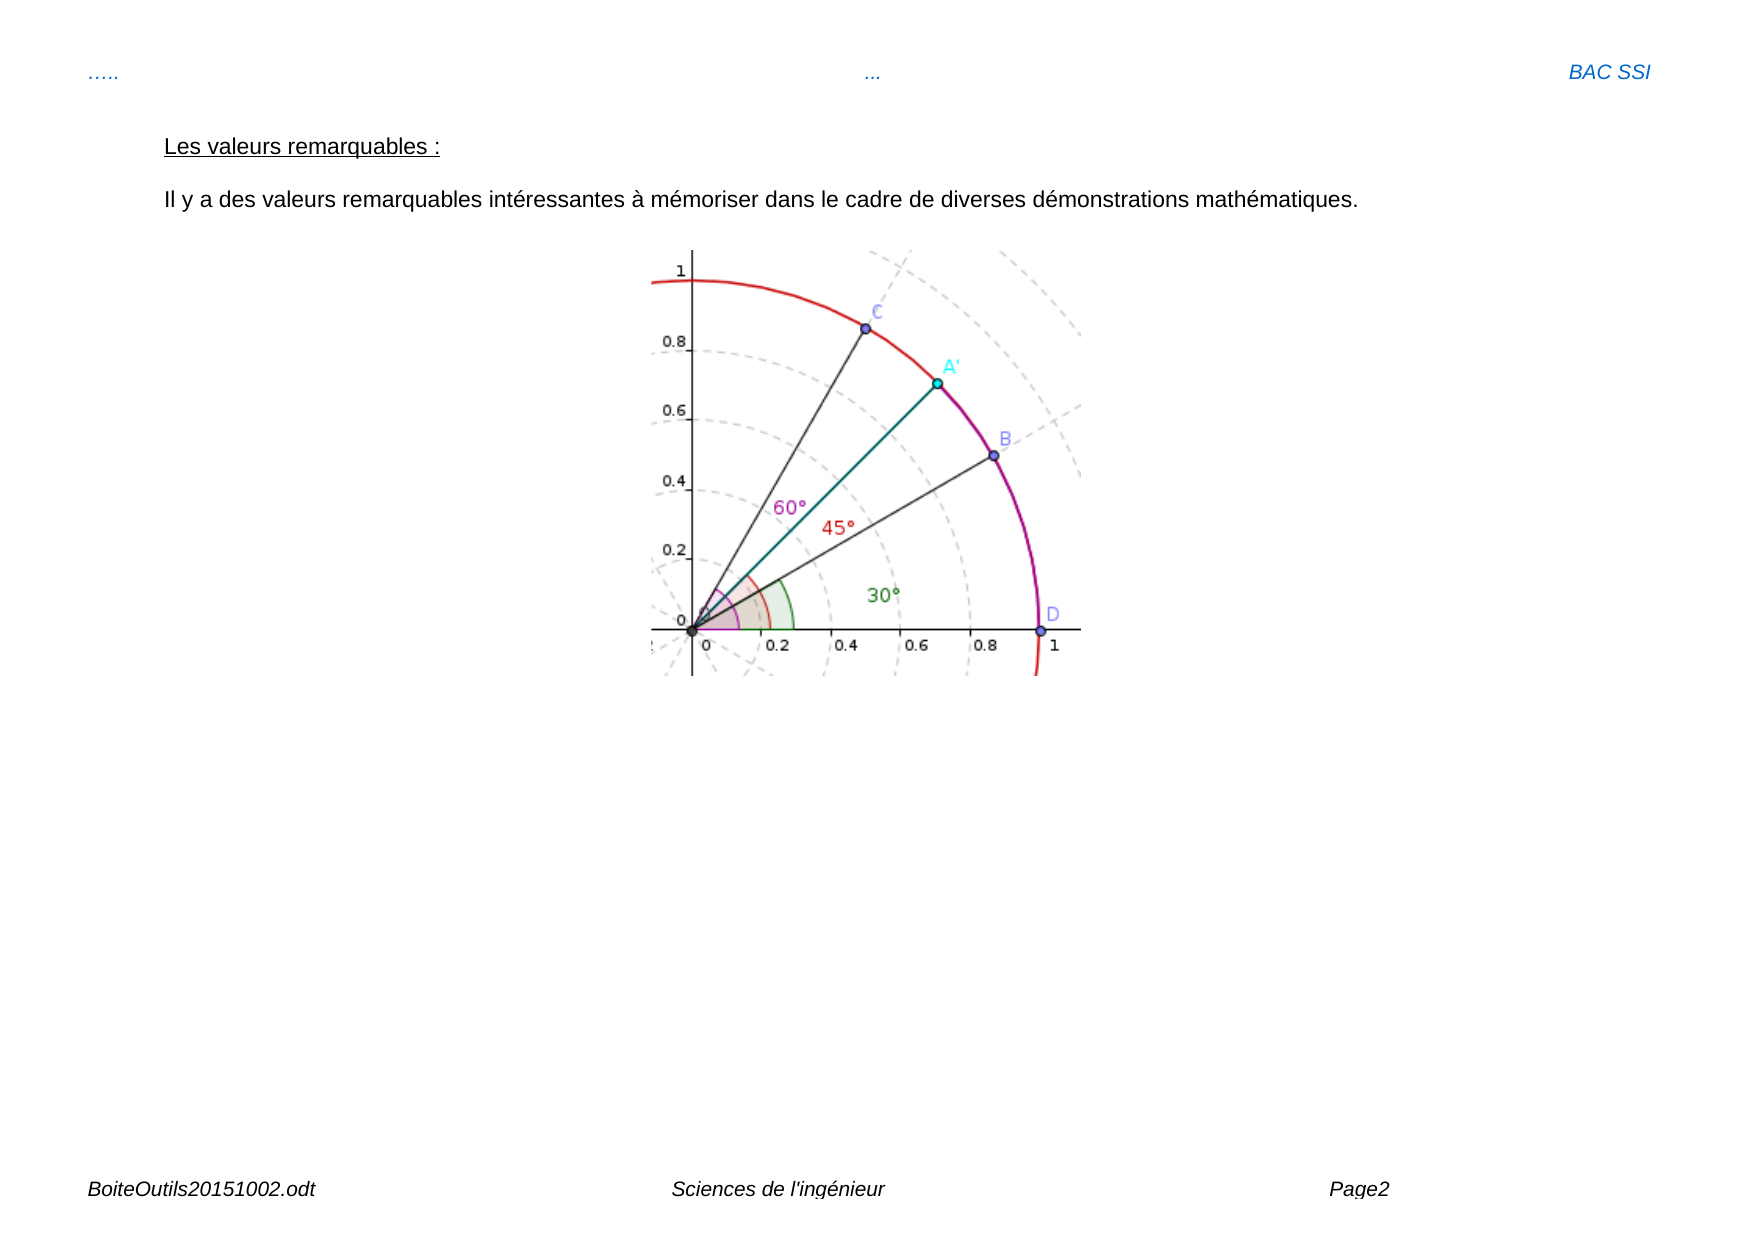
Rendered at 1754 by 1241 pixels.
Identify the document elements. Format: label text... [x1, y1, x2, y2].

picture [651, 250, 1081, 676]
text Les valeurs remarquables : [164, 133, 1668, 159]
text Il y a des valeurs remarquables intéressantes à mémoriser dans le cadre de diverses démonstrations mathématiques. [164, 186, 1668, 212]
